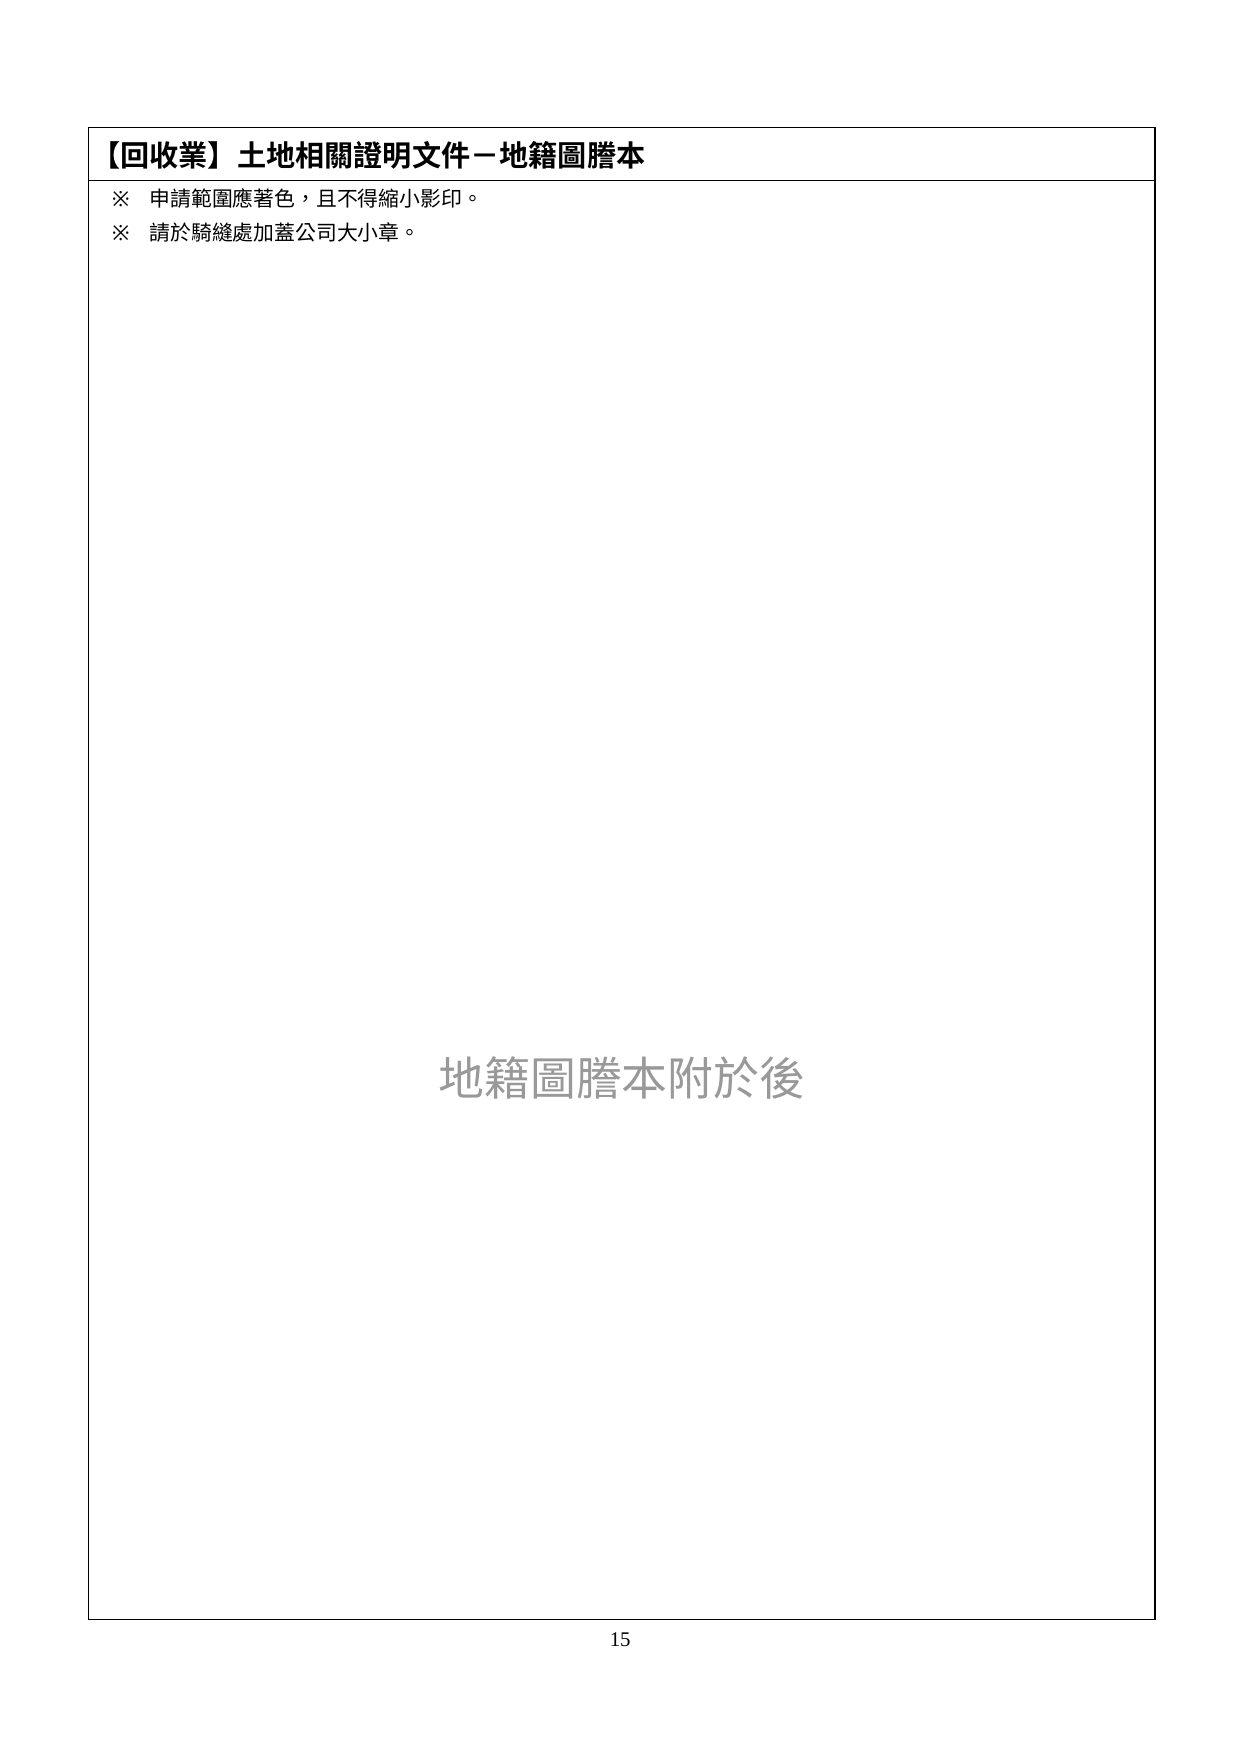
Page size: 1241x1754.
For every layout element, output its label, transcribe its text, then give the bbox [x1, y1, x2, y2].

table_header 【回收業】土地相關證明文件－地籍圖謄本 [89, 128, 1154, 180]
table_cell 申請範圍應著色，且不得縮小影印。 請於騎縫處加蓋公司大小章。 地籍圖謄本附於後 [89, 181, 1154, 1619]
